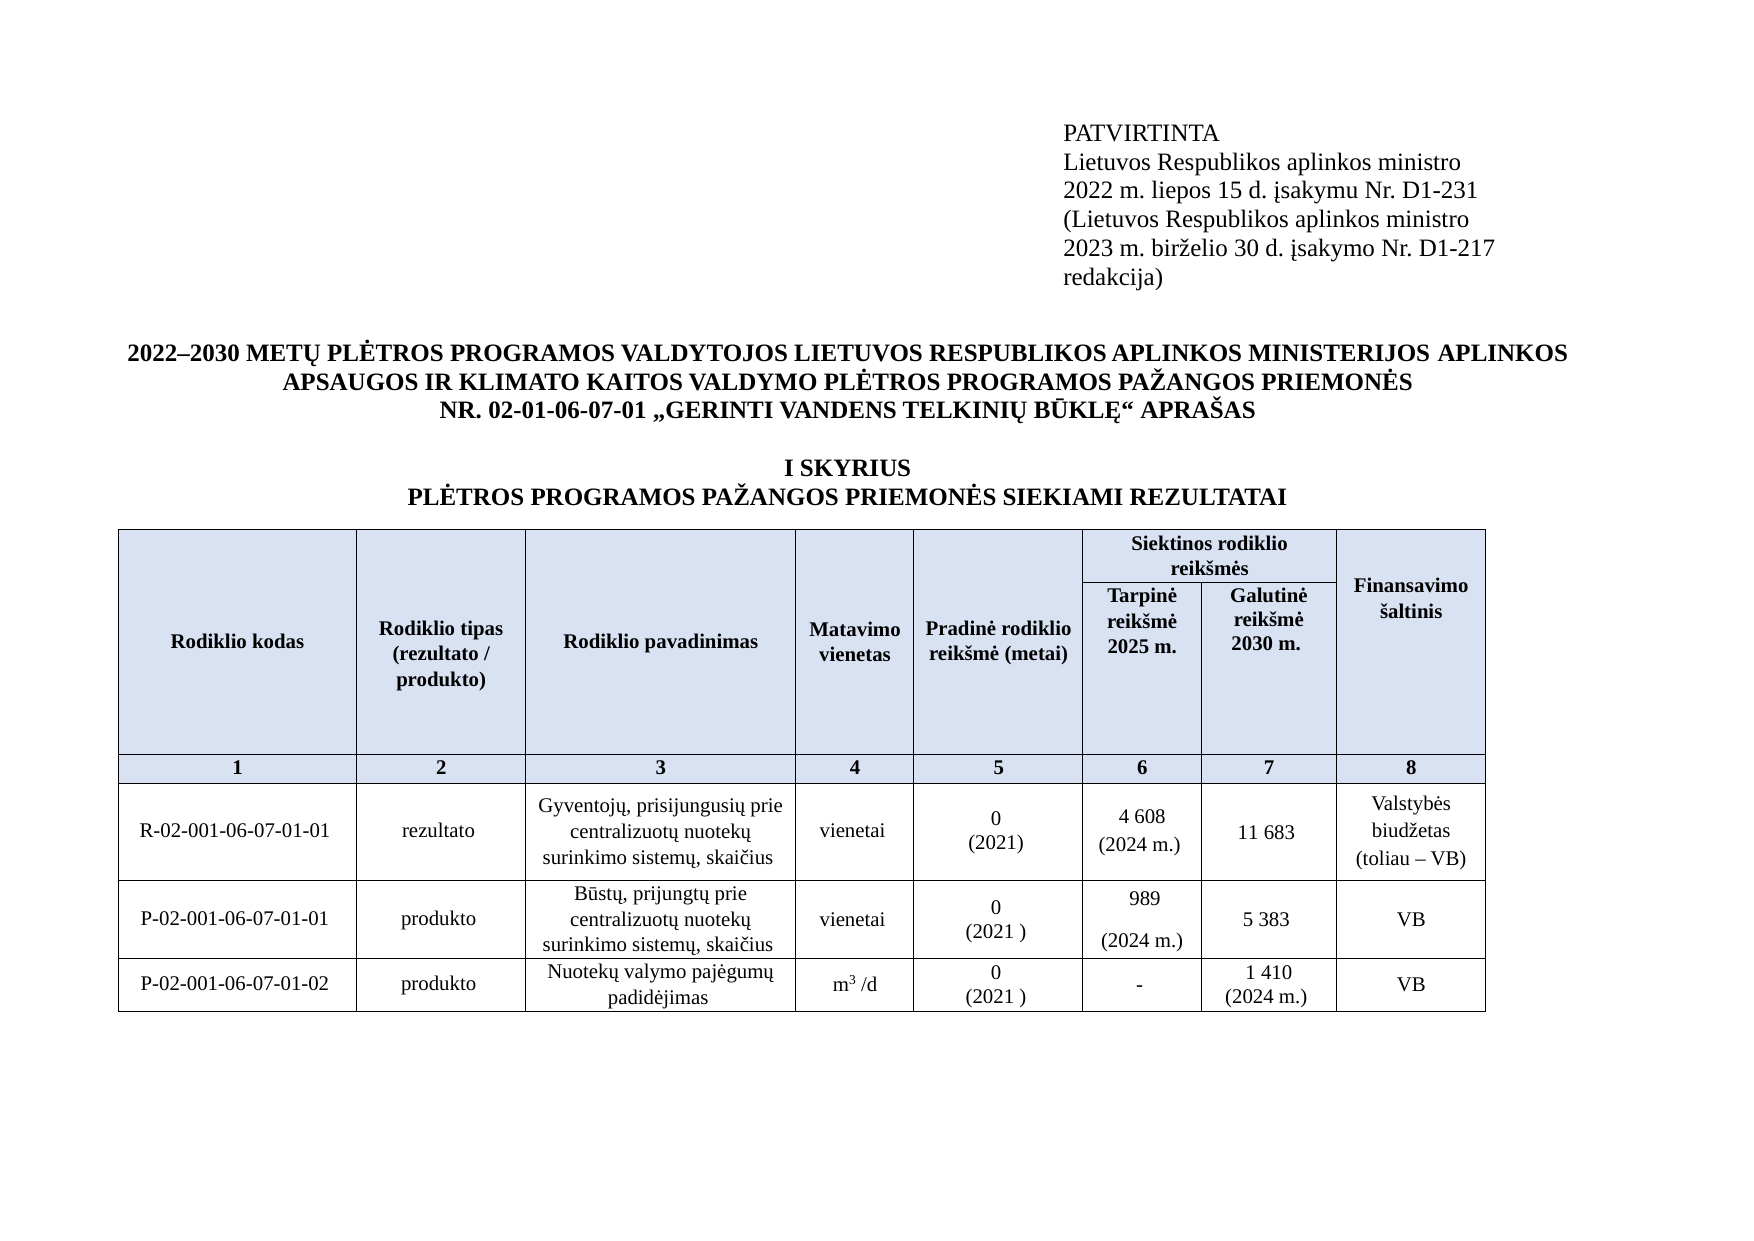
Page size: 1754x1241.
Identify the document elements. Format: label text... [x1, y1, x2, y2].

text 2022 m. liepos 15 d. įsakymu Nr. D1-231 [1063, 176, 1577, 204]
text Lietuvos Respublikos aplinkos ministro [1063, 147, 1577, 176]
table_cell produkto [357, 881, 525, 958]
table_cell Galutinė reikšmė 2030 m. [1202, 583, 1336, 754]
table_cell vienetai [796, 881, 913, 958]
table_cell 5 [914, 755, 1082, 783]
table_cell 2 [357, 755, 525, 783]
table_cell 4 608 (2024 m.) [1083, 784, 1201, 880]
table_cell R-02-001-06-07-01-01 [119, 784, 356, 880]
table_cell VB [1337, 881, 1485, 958]
table_cell Tarpinė reikšmė 2025 m. [1083, 583, 1201, 754]
text PATVIRTINTA [118, 118, 1577, 147]
table_header Rodiklio kodas [119, 530, 356, 754]
text (Lietuvos Respublikos aplinkos ministro [1063, 204, 1503, 233]
table_cell 989 (2024 m.) [1083, 881, 1201, 958]
table_cell P-02-001-06-07-01-02 [119, 959, 356, 1011]
text NR. 02-01-06-07-01 „GERINTI VANDENS TELKINIŲ BŪKLĘ“ APRAŠAS [118, 396, 1577, 424]
table_cell - [1083, 959, 1201, 1011]
table_cell 5 383 [1202, 881, 1336, 958]
table_cell Nuotekų valymo pajėgumų padidėjimas [526, 959, 795, 1011]
table_header Pradinė rodiklio reikšmė (metai) [914, 530, 1082, 754]
table_cell produkto [357, 959, 525, 1011]
table_cell 11 683 [1202, 784, 1336, 880]
table_cell Būstų, prijungtų prie centralizuotų nuotekų surinkimo sistemų, skaičius [526, 881, 795, 958]
text PLĖTROS PROGRAMOS PAŽANGOS PRIEMONĖS SIEKIAMI REZULTATAI [118, 482, 1577, 511]
text 2023 m. birželio 30 d. įsakymo Nr. D1-217 redakcija) [1063, 233, 1503, 291]
text I SKYRIUS [118, 453, 1577, 482]
table_cell 1 410 (2024 m.) [1202, 959, 1336, 1011]
table_header Matavimo vienetas [796, 530, 913, 754]
table_cell Gyventojų, prisijungusių prie centralizuotų nuotekų surinkimo sistemų, skaičius [526, 784, 795, 880]
table_cell VB [1337, 959, 1485, 1011]
table_cell 0 (2021 ) [914, 959, 1082, 1011]
table_cell 7 [1202, 755, 1336, 783]
table_header Finansavimo šaltinis [1337, 530, 1485, 754]
table_cell vienetai [796, 784, 913, 880]
table_cell 0 (2021) [914, 784, 1082, 880]
table_cell rezultato [357, 784, 525, 880]
table_cell 4 [796, 755, 913, 783]
table_header Siektinos rodiklio reikšmės [1083, 530, 1336, 582]
table_cell P-02-001-06-07-01-01 [119, 881, 356, 958]
table_cell m3 /d [796, 959, 913, 1011]
table_cell Valstybės biudžetas (toliau – VB) [1337, 784, 1485, 880]
text 2022–2030 METŲ PLĖTROS PROGRAMOS valdytojos LIETUVOS RESPUBLIKOS APLINKOS MINISTERIJOS APLINKOS APSAUGOS IR KLIMATO KAITOS VALDYMO PLĖTROS PROGRAMOS PAŽANGOS PRIEMONĖS [118, 338, 1577, 396]
table_cell 3 [526, 755, 795, 783]
table_cell 8 [1337, 755, 1485, 783]
table_header Rodiklio tipas (rezultato / produkto) [357, 530, 525, 754]
table_cell 1 [119, 755, 356, 783]
table_header Rodiklio pavadinimas [526, 530, 795, 754]
table_cell 6 [1083, 755, 1201, 783]
table_cell 0 (2021 ) [914, 881, 1082, 958]
